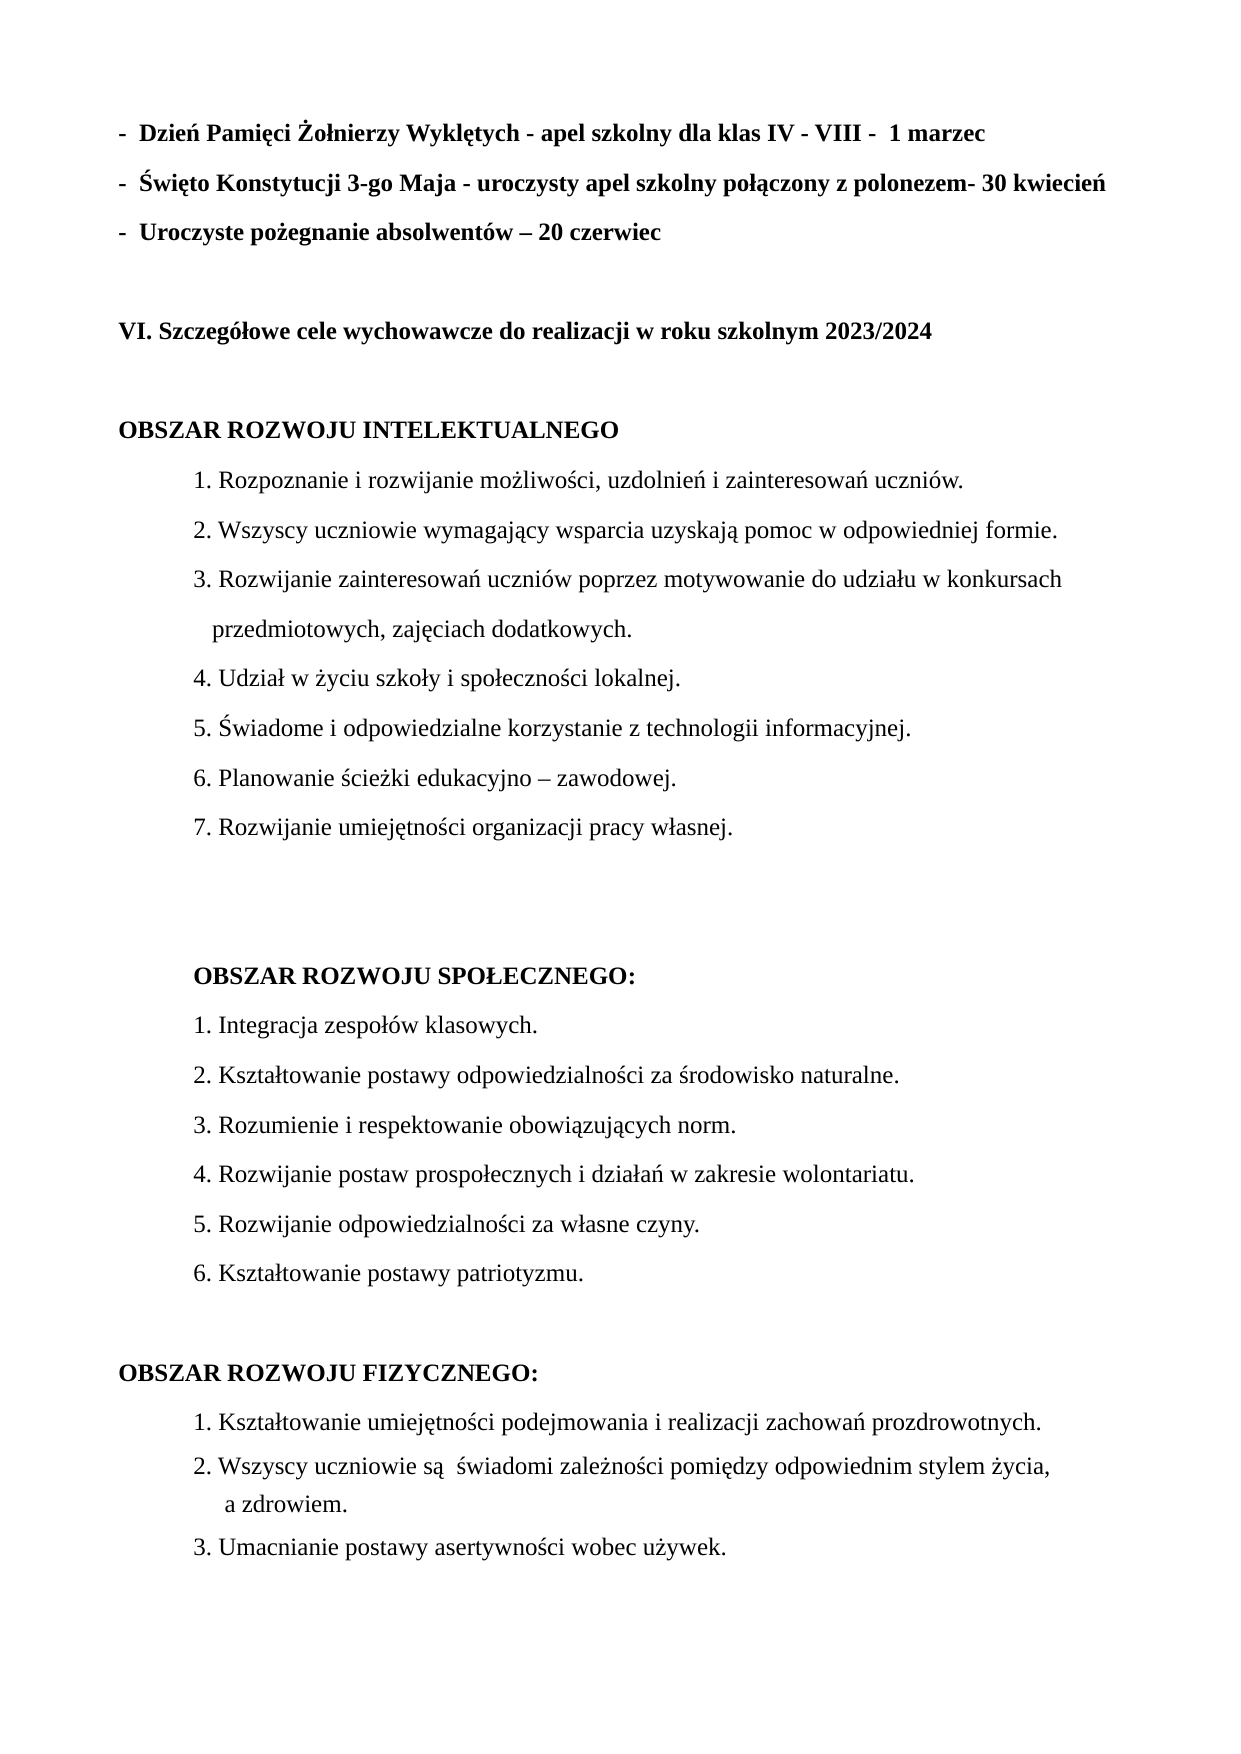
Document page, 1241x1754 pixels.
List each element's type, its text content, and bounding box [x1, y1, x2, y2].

list 2. Kształtowanie postawy odpowiedzialności za środowisko naturalne. [193, 1060, 1122, 1089]
list a zdrowiem. [193, 1489, 1122, 1517]
list 2. Wszyscy uczniowie wymagający wsparcia uzyskają pomoc w odpowiedniej formie. [193, 515, 1122, 543]
list 3. Umacnianie postawy asertywności wobec używek. [193, 1532, 1122, 1561]
list 4. Rozwijanie postaw prospołecznych i działań w zakresie wolontariatu. [193, 1159, 1122, 1188]
list 4. Udział w życiu szkoły i społeczności lokalnej. [193, 663, 1122, 692]
list 6. Planowanie ścieżki edukacyjno – zawodowej. [193, 763, 1122, 791]
text - Uroczyste pożegnanie absolwentów – 20 czerwiec [118, 217, 1122, 246]
text - Święto Konstytucji 3-go Maja - uroczysty apel szkolny połączony z polonezem- 30 kwiecień [118, 168, 1122, 196]
text OBSZAR ROZWOJU INTELEKTUALNEGO [118, 416, 1122, 444]
list 3. Rozwijanie zainteresowań uczniów poprzez motywowanie do udziału w konkursach [193, 564, 1122, 593]
list 2. Wszyscy uczniowie są świadomi zależności pomiędzy odpowiednim stylem życia, [193, 1451, 1122, 1480]
list 5. Rozwijanie odpowiedzialności za własne czyny. [193, 1209, 1122, 1238]
text VI. Szczegółowe cele wychowawcze do realizacji w roku szkolnym 2023/2024 [118, 316, 1122, 345]
list 7. Rozwijanie umiejętności organizacji pracy własnej. [193, 812, 1122, 841]
list 5. Świadome i odpowiedzialne korzystanie z technologii informacyjnej. [193, 713, 1122, 742]
text OBSZAR ROZWOJU FIZYCZNEGO: [118, 1358, 1122, 1386]
list przedmiotowych, zajęciach dodatkowych. [193, 614, 1122, 643]
list 1. Integracja zespołów klasowych. [193, 1011, 1122, 1039]
list 1. Kształtowanie umiejętności podejmowania i realizacji zachowań prozdrowotnych. [193, 1407, 1122, 1436]
text OBSZAR ROZWOJU SPOŁECZNEGO: [193, 961, 1122, 990]
list 1. Rozpoznanie i rozwijanie możliwości, uzdolnień i zainteresowań uczniów. [193, 465, 1122, 494]
text - Dzień Pamięci Żołnierzy Wyklętych - apel szkolny dla klas IV - VIII - 1 marzec [118, 118, 1122, 147]
list 3. Rozumienie i respektowanie obowiązujących norm. [193, 1110, 1122, 1138]
list 6. Kształtowanie postawy patriotyzmu. [193, 1258, 1122, 1287]
